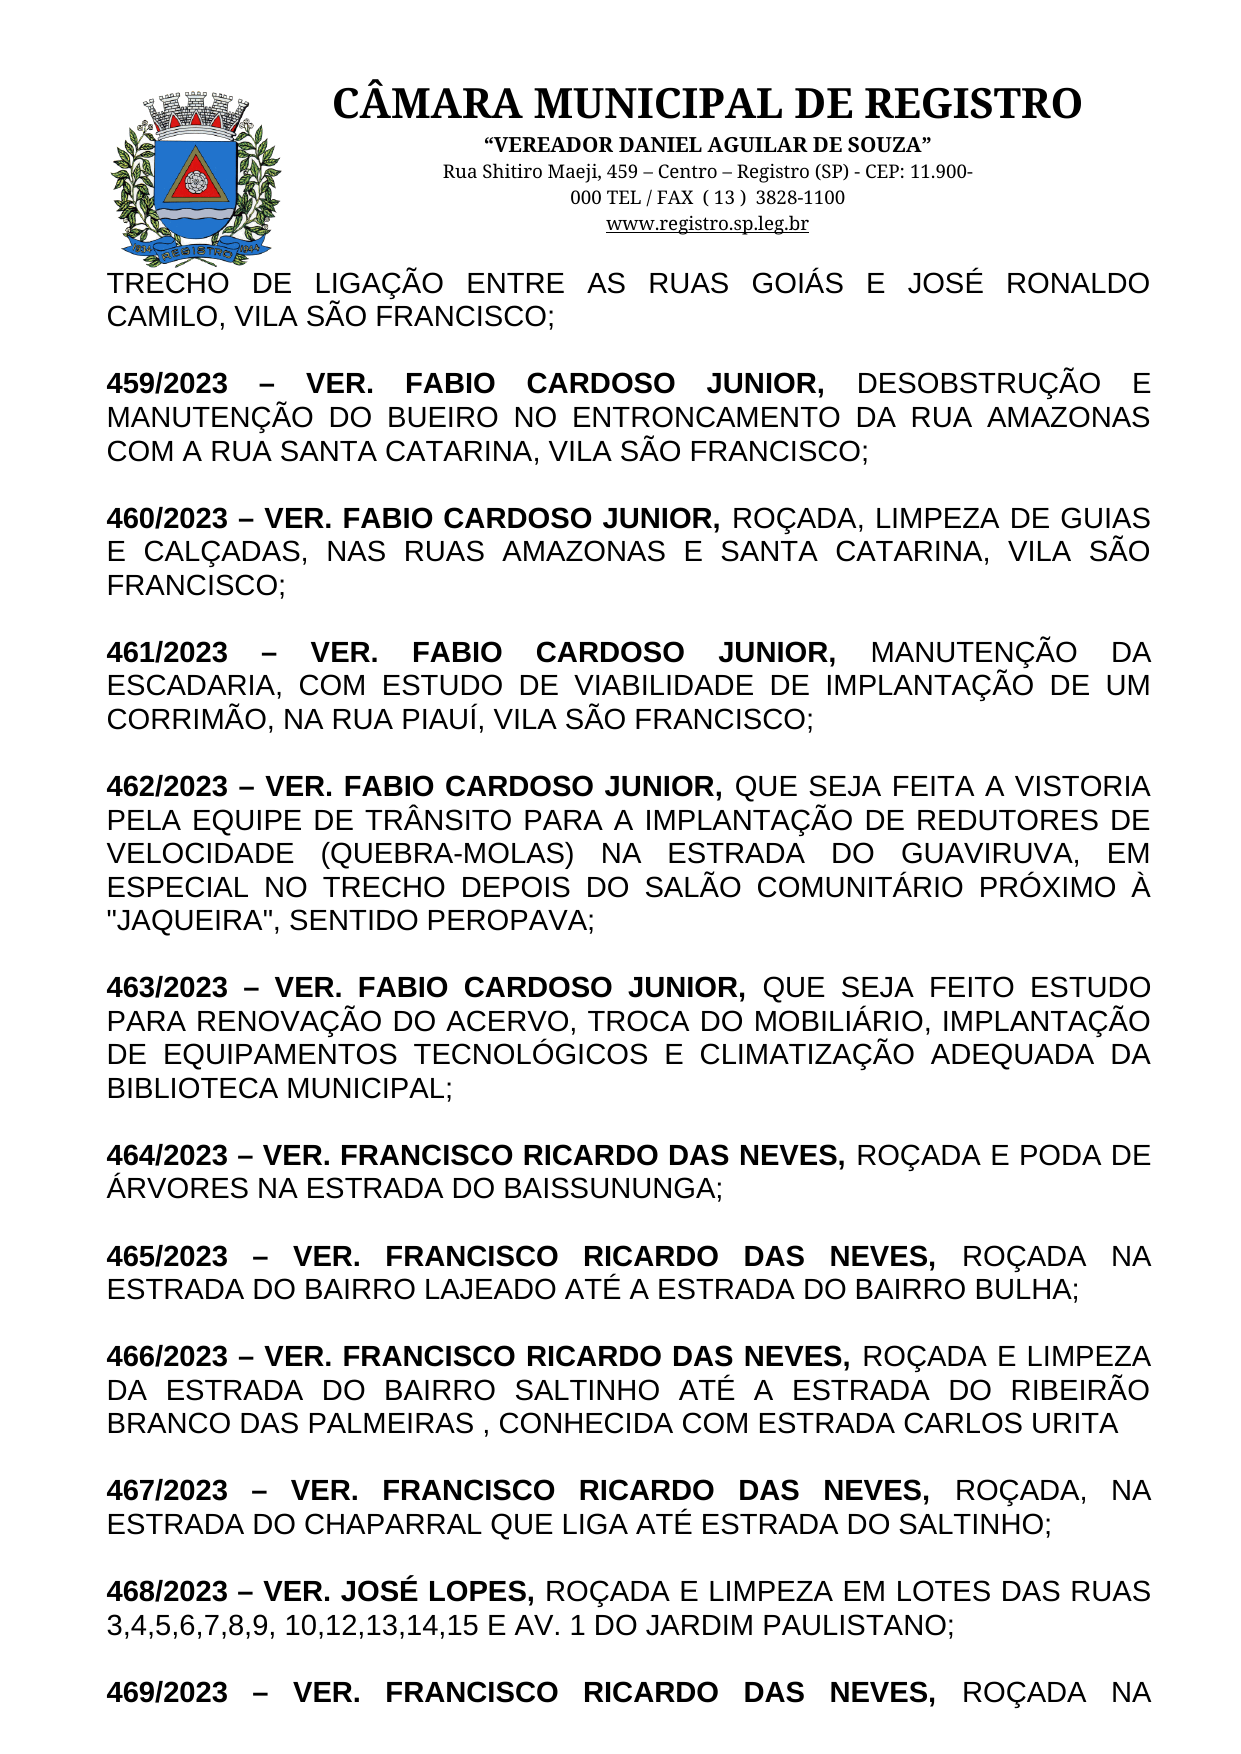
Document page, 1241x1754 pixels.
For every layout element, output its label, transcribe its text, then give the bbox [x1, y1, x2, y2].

text 461/2023 – Ver. Fabio Cardoso Junior, manutenção da escadaria, com estudo de viabilidade de implantação de um corrimão, na Rua Piauí, vila São Francisco; [106, 635, 1152, 735]
text 466/2023 – Ver. Francisco Ricardo das Neves, roçada e limpeza da estrada do bairro Saltinho até a estrada do Ribeirão Branco das Palmeiras , conhecida com estrada Carlos Urita [106, 1339, 1152, 1440]
text 459/2023 – Ver. Fabio Cardoso Junior, desobstrução e manutenção do bueiro no entroncamento da Rua Amazonas com a Rua Santa Catarina, vila São Francisco; [106, 366, 1152, 467]
text 464/2023 – Ver. Francisco Ricardo das Neves, roçada e poda de árvores na estrada do Baissununga; [106, 1138, 1152, 1205]
text 468/2023 – Ver. José Lopes, roçada e limpeza em lotes das Ruas 3,4,5,6,7,8,9, 10,12,13,14,15 e Av. 1 do Jardim Paulistano; [106, 1574, 1152, 1641]
text 463/2023 – Ver. Fabio Cardoso Junior, que seja feito estudo para renovação do acervo, troca do mobiliário, implantação de equipamentos tecnológicos e climatização adequada da Biblioteca Municipal; [106, 970, 1152, 1104]
text trecho de ligação entre as ruas Goiás e José Ronaldo Camilo, vila São Francisco; [106, 266, 1152, 333]
text 465/2023 – Ver. Francisco Ricardo das Neves, roçada na estrada do bairro Lajeado até a estrada do bairro BULHA; [106, 1238, 1152, 1306]
text 460/2023 – Ver. Fabio Cardoso Junior, roçada, limpeza de guias e calçadas, nas ruas Amazonas e Santa Catarina, vila São Francisco; [106, 501, 1152, 601]
text 467/2023 – Ver. Francisco Ricardo das Neves, roçada, na estrada do Chaparral que liga até estrada do saltinho; [106, 1473, 1152, 1540]
text 469/2023 – Ver. Francisco Ricardo das Neves, roçada na [106, 1674, 1152, 1708]
text 462/2023 – Ver. Fabio Cardoso Junior, que seja feita a vistoria pela equipe de trânsito para a implantação de redutores de velocidade (quebra-molas) na estrada do Guaviruva, em especial no trecho depois do Salão Comunitário próximo à "Jaqueira", sentido Peropava; [106, 769, 1152, 937]
picture [106, 85, 286, 266]
